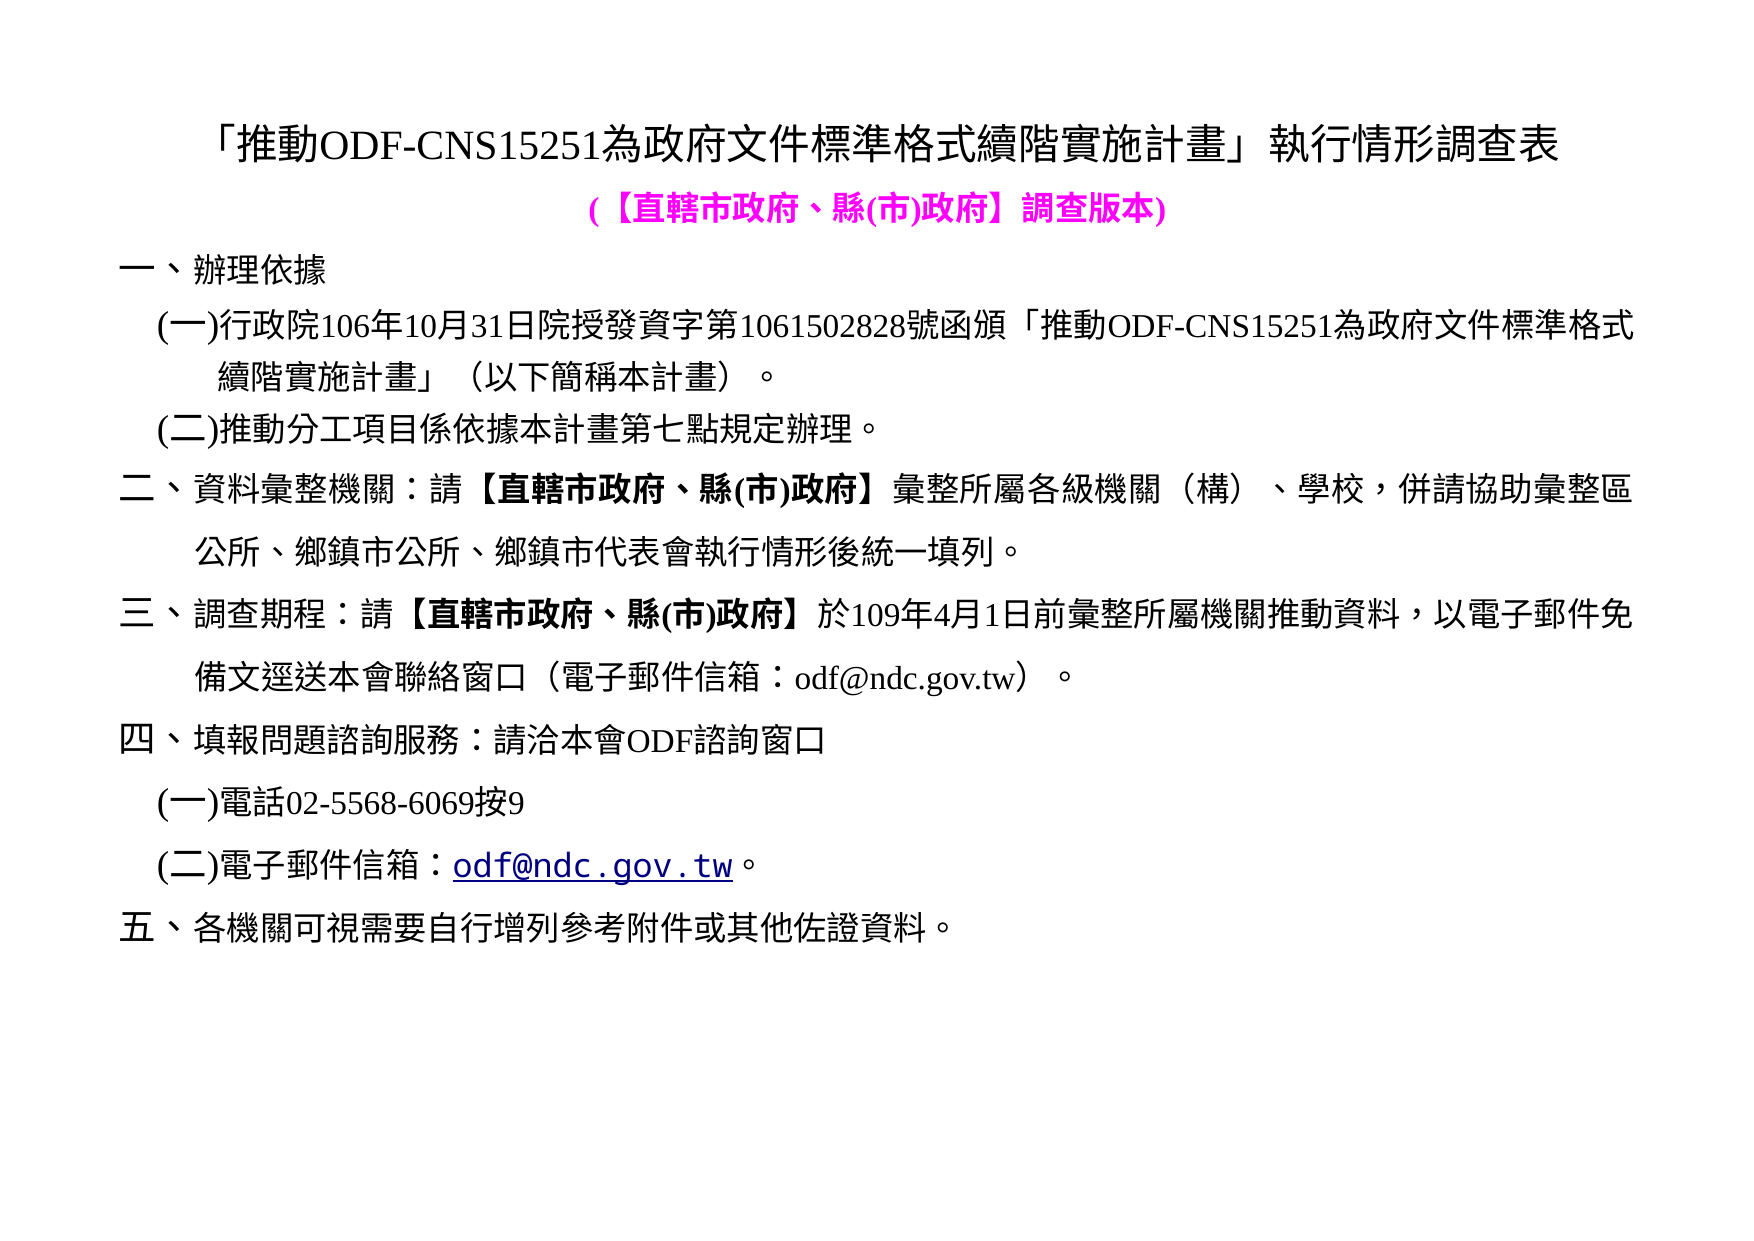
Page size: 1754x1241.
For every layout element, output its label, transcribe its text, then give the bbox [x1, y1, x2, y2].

list 資料彙整機關：請【直轄市政府、縣(市)政府】彙整所屬各級機關（構）、學校，併請協助彙整區公所、鄉鎮市公所、鄉鎮市代表會執行情形後統一填列。 [118, 452, 1636, 577]
text (【直轄市政府、縣(市)政府】調查版本) [118, 170, 1636, 233]
list 行政院106年10月31日院授發資字第1061502828號函頒「推動ODF-CNS15251為政府文件標準格式續階實施計畫」（以下簡稱本計畫）。 [157, 295, 1636, 399]
list 推動分工項目係依據本計畫第七點規定辦理。 [157, 399, 1636, 452]
list 填報問題諮詢服務：請洽本會ODF諮詢窗口 [118, 702, 1636, 765]
list 調查期程：請【直轄市政府、縣(市)政府】於109年4月1日前彙整所屬機關推動資料，以電子郵件免備文逕送本會聯絡窗口（電子郵件信箱：odf@ndc.gov.tw）。 [118, 577, 1636, 702]
list 各機關可視需要自行增列參考附件或其他佐證資料。 [118, 890, 1636, 952]
list 辦理依據 [118, 233, 1636, 295]
text 「推動ODF-CNS15251為政府文件標準格式續階實施計畫」執行情形調查表 [118, 118, 1636, 170]
list 電話02-5568-6069按9 [157, 765, 1636, 827]
list 電子郵件信箱：odf@ndc.gov.tw。 [157, 827, 1636, 890]
